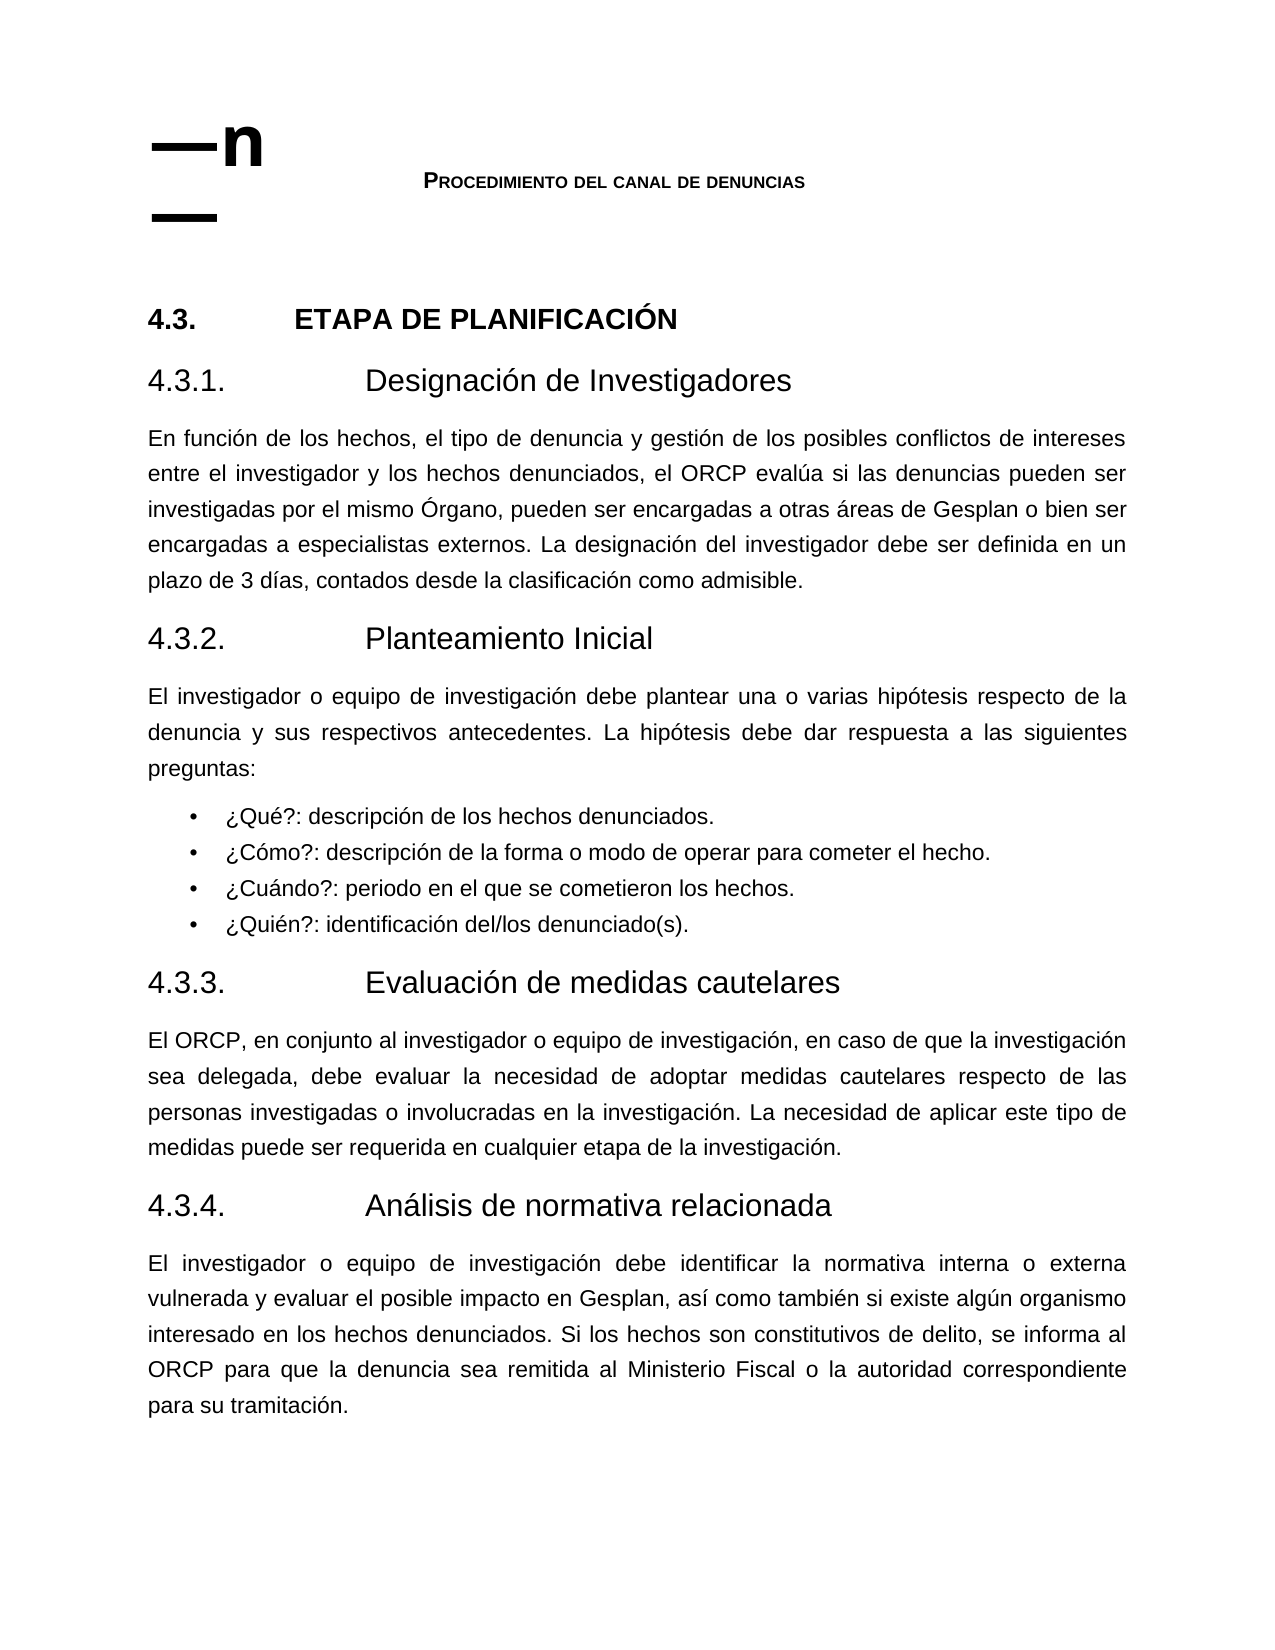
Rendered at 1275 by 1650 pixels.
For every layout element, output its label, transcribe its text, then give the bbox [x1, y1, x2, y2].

text Procedimiento del canal de denuncias [423, 170, 830, 193]
list ¿Qué?: descripción de los hechos denunciados. [189, 796, 1128, 832]
subtitle 4.3.3. Evaluación de medidas cautelares [148, 969, 1128, 1000]
subtitle 4.3. ETAPA DE PLANIFICACIÓN [148, 306, 1128, 335]
text —n— [149, 110, 304, 232]
text El investigador o equipo de investigación debe plantear una o varias hipótesis respecto de la denuncia y sus respectivos antecedentes. La hipótesis debe dar respuesta a las siguientes preguntas: [148, 675, 1128, 783]
list ¿Quién?: identificación del/los denunciado(s). [189, 904, 1128, 940]
list ¿Cuándo?: periodo en el que se cometieron los hechos. [189, 868, 1128, 904]
text El investigador o equipo de investigación debe identificar la normativa interna o externa vulnerada y evaluar el posible impacto en Gesplan, así como también si existe algún organismo interesado en los hechos denunciados. Si los hechos son constitutivos de delito, se informa al ORCP para que la denuncia sea remitida al Ministerio Fiscal o la autoridad correspondiente para su tramitación. [148, 1243, 1128, 1420]
text El ORCP, en conjunto al investigador o equipo de investigación, en caso de que la investigación sea delegada, debe evaluar la necesidad de adoptar medidas cautelares respecto de las personas investigadas o involucradas en la investigación. La necesidad de aplicar este tipo de medidas puede ser requerida en cualquier etapa de la investigación. [148, 1021, 1128, 1163]
text En función de los hechos, el tipo de denuncia y gestión de los posibles conflictos de intereses entre el investigador y los hechos denunciados, el ORCP evalúa si las denuncias pueden ser investigadas por el mismo Órgano, pueden ser encargadas a otras áreas de Gesplan o bien ser encargadas a especialistas externos. La designación del investigador debe ser definida en un plazo de 3 días, contados desde la clasificación como admisible. [148, 418, 1128, 596]
subtitle 4.3.1. Designación de Investigadores [148, 366, 1128, 398]
subtitle 4.3.4. Análisis de normativa relacionada [148, 1191, 1128, 1222]
list ¿Cómo?: descripción de la forma o modo de operar para cometer el hecho. [189, 832, 1128, 868]
subtitle 4.3.2. Planteamiento Inicial [148, 624, 1128, 655]
